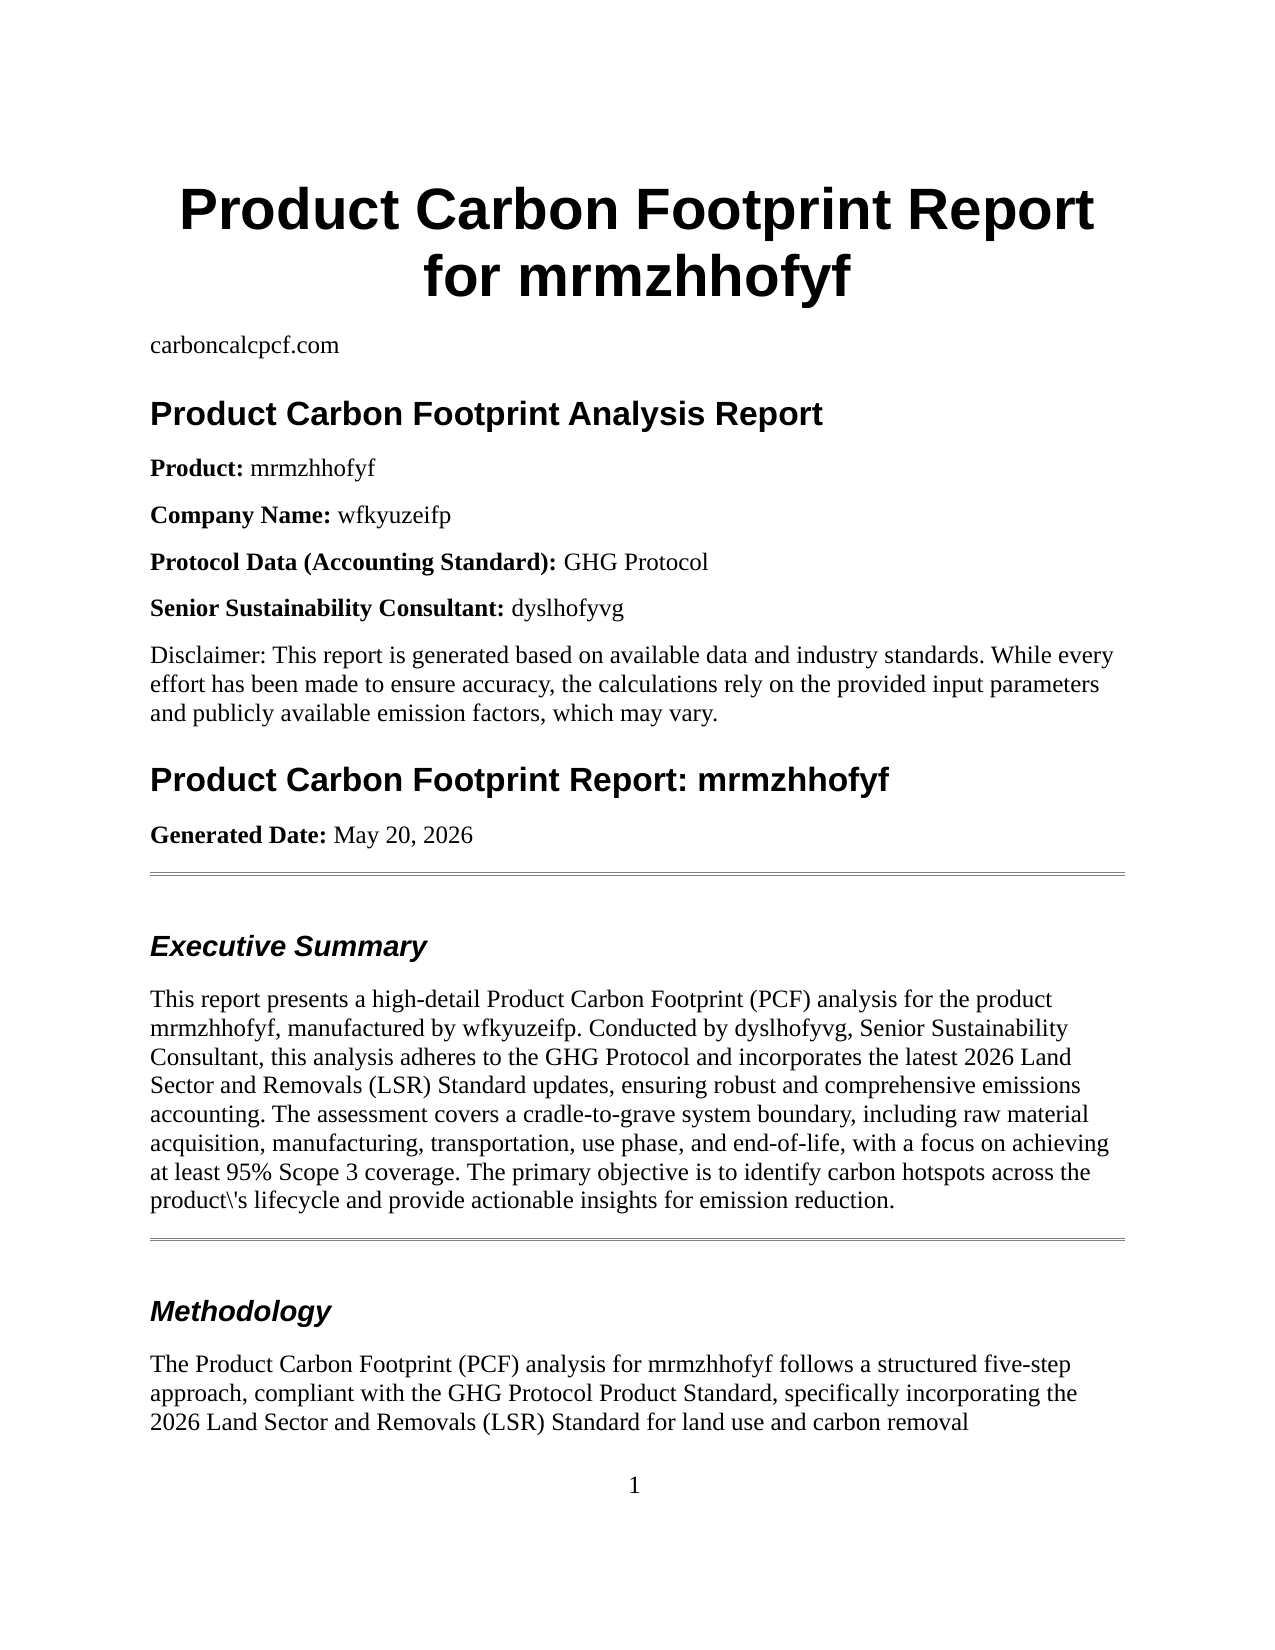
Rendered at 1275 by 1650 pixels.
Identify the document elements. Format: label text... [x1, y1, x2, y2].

text Company Name: wfkyuzeifp [150, 500, 1125, 529]
subtitle Product Carbon Footprint Report: mrmzhhofyf [150, 760, 1125, 799]
subtitle Methodology [150, 1294, 1125, 1328]
subtitle Product Carbon Footprint Analysis Report [150, 393, 1125, 432]
text The Product Carbon Footprint (PCF) analysis for mrmzhhofyf follows a structured five-step approach, compliant with the GHG Protocol Product Standard, specifically incorporating the 2026 Land Sector and Removals (LSR) Standard for land use and carbon removal [150, 1349, 1125, 1436]
text Disclaimer: This report is generated based on available data and industry standards. While every effort has been made to ensure accuracy, the calculations rely on the provided input parameters and publicly available emission factors, which may vary. [150, 640, 1125, 726]
text Generated Date: May 20, 2026 [150, 820, 1125, 849]
text Senior Sustainability Consultant: dyslhofyvg [150, 593, 1125, 622]
text carboncalcpcf.com [150, 331, 1125, 359]
title Product Carbon Footprint Report for mrmzhhofyf [150, 175, 1125, 309]
text Product: mrmzhhofyf [150, 453, 1125, 482]
text Protocol Data (Accounting Standard): GHG Protocol [150, 547, 1125, 576]
subtitle Executive Summary [150, 929, 1125, 963]
text This report presents a high-detail Product Carbon Footprint (PCF) analysis for the product mrmzhhofyf, manufactured by wfkyuzeifp. Conducted by dyslhofyvg, Senior Sustainability Consultant, this analysis adheres to the GHG Protocol and incorporates the latest 2026 Land Sector and Removals (LSR) Standard updates, ensuring robust and comprehensive emissions accounting. The assessment covers a cradle-to-grave system boundary, including raw material acquisition, manufacturing, transportation, use phase, and end-of-life, with a focus on achieving at least 95% Scope 3 coverage. The primary objective is to identify carbon hotspots across the product\'s lifecycle and provide actionable insights for emission reduction. [150, 984, 1125, 1214]
